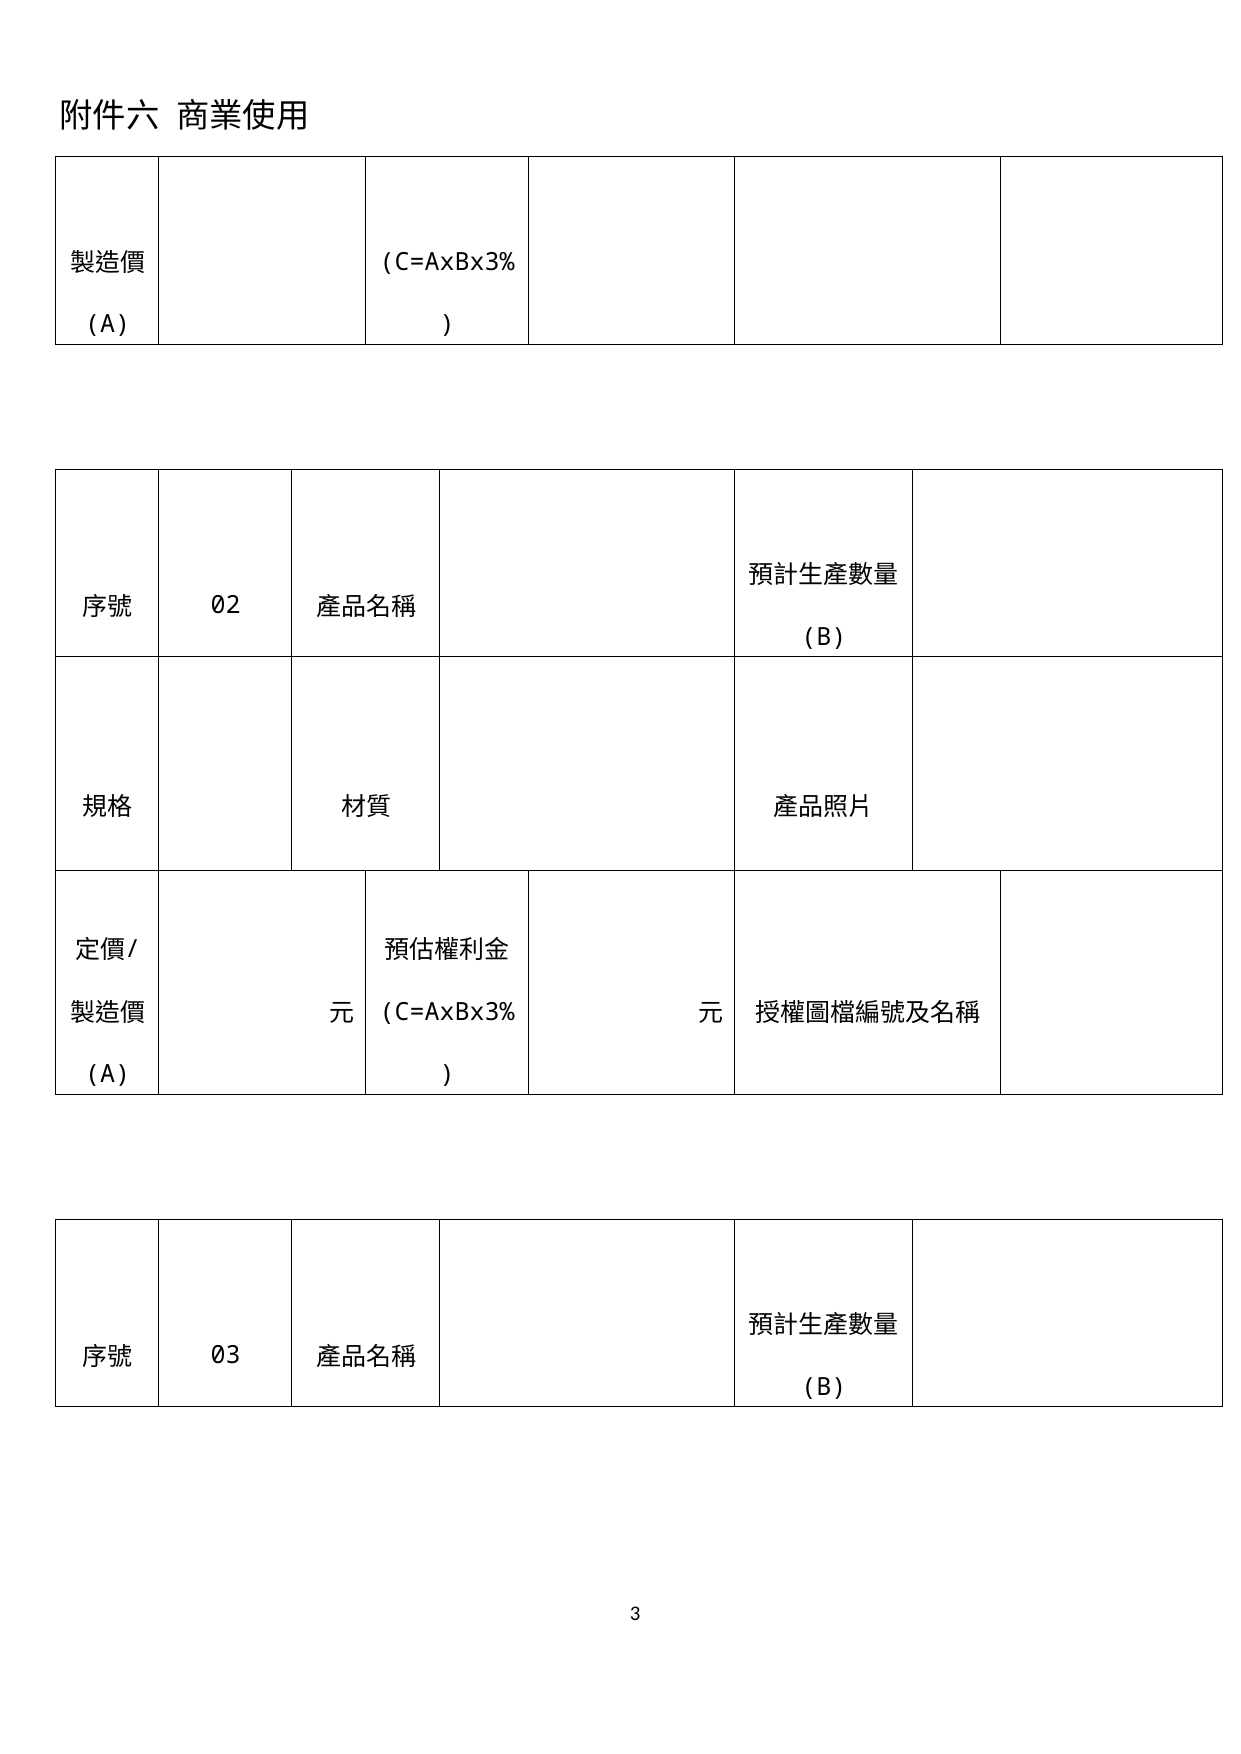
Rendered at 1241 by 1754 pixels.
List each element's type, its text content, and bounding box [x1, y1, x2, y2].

table_header [913, 470, 1222, 656]
table_cell 規格 [56, 657, 158, 870]
table_cell 定價/製造價(A) [56, 871, 158, 1094]
table_header 預計生產數量 (B) [735, 470, 912, 656]
table_cell [1001, 157, 1222, 344]
table_header [913, 1220, 1222, 1406]
table_cell [1001, 871, 1222, 1094]
table_header [440, 470, 734, 656]
table_cell [529, 157, 734, 344]
table_cell [735, 157, 1000, 344]
table_header 序號 [56, 1220, 158, 1406]
table_header 序號 [56, 470, 158, 656]
table_header [440, 1220, 734, 1406]
table_cell [159, 157, 365, 344]
table_cell 製造價(A) [56, 157, 158, 344]
table_cell 元 [159, 871, 365, 1094]
table_header 02 [159, 470, 291, 656]
table_cell [159, 657, 291, 870]
table_cell 元 [529, 871, 734, 1094]
table_cell (C=AxBx3%) [366, 157, 528, 344]
table_header 產品名稱 [292, 470, 439, 656]
table_cell 材質 [292, 657, 439, 870]
table_cell [913, 657, 1222, 870]
table_cell 授權圖檔編號及名稱 [735, 871, 1000, 1094]
table_header 產品名稱 [292, 1220, 439, 1406]
table_header 預計生產數量 (B) [735, 1220, 912, 1406]
table_cell [440, 657, 734, 870]
table_cell 預估權利金(C=AxBx3%) [366, 871, 528, 1094]
table_header 03 [159, 1220, 291, 1406]
table_cell 產品照片 [735, 657, 912, 870]
